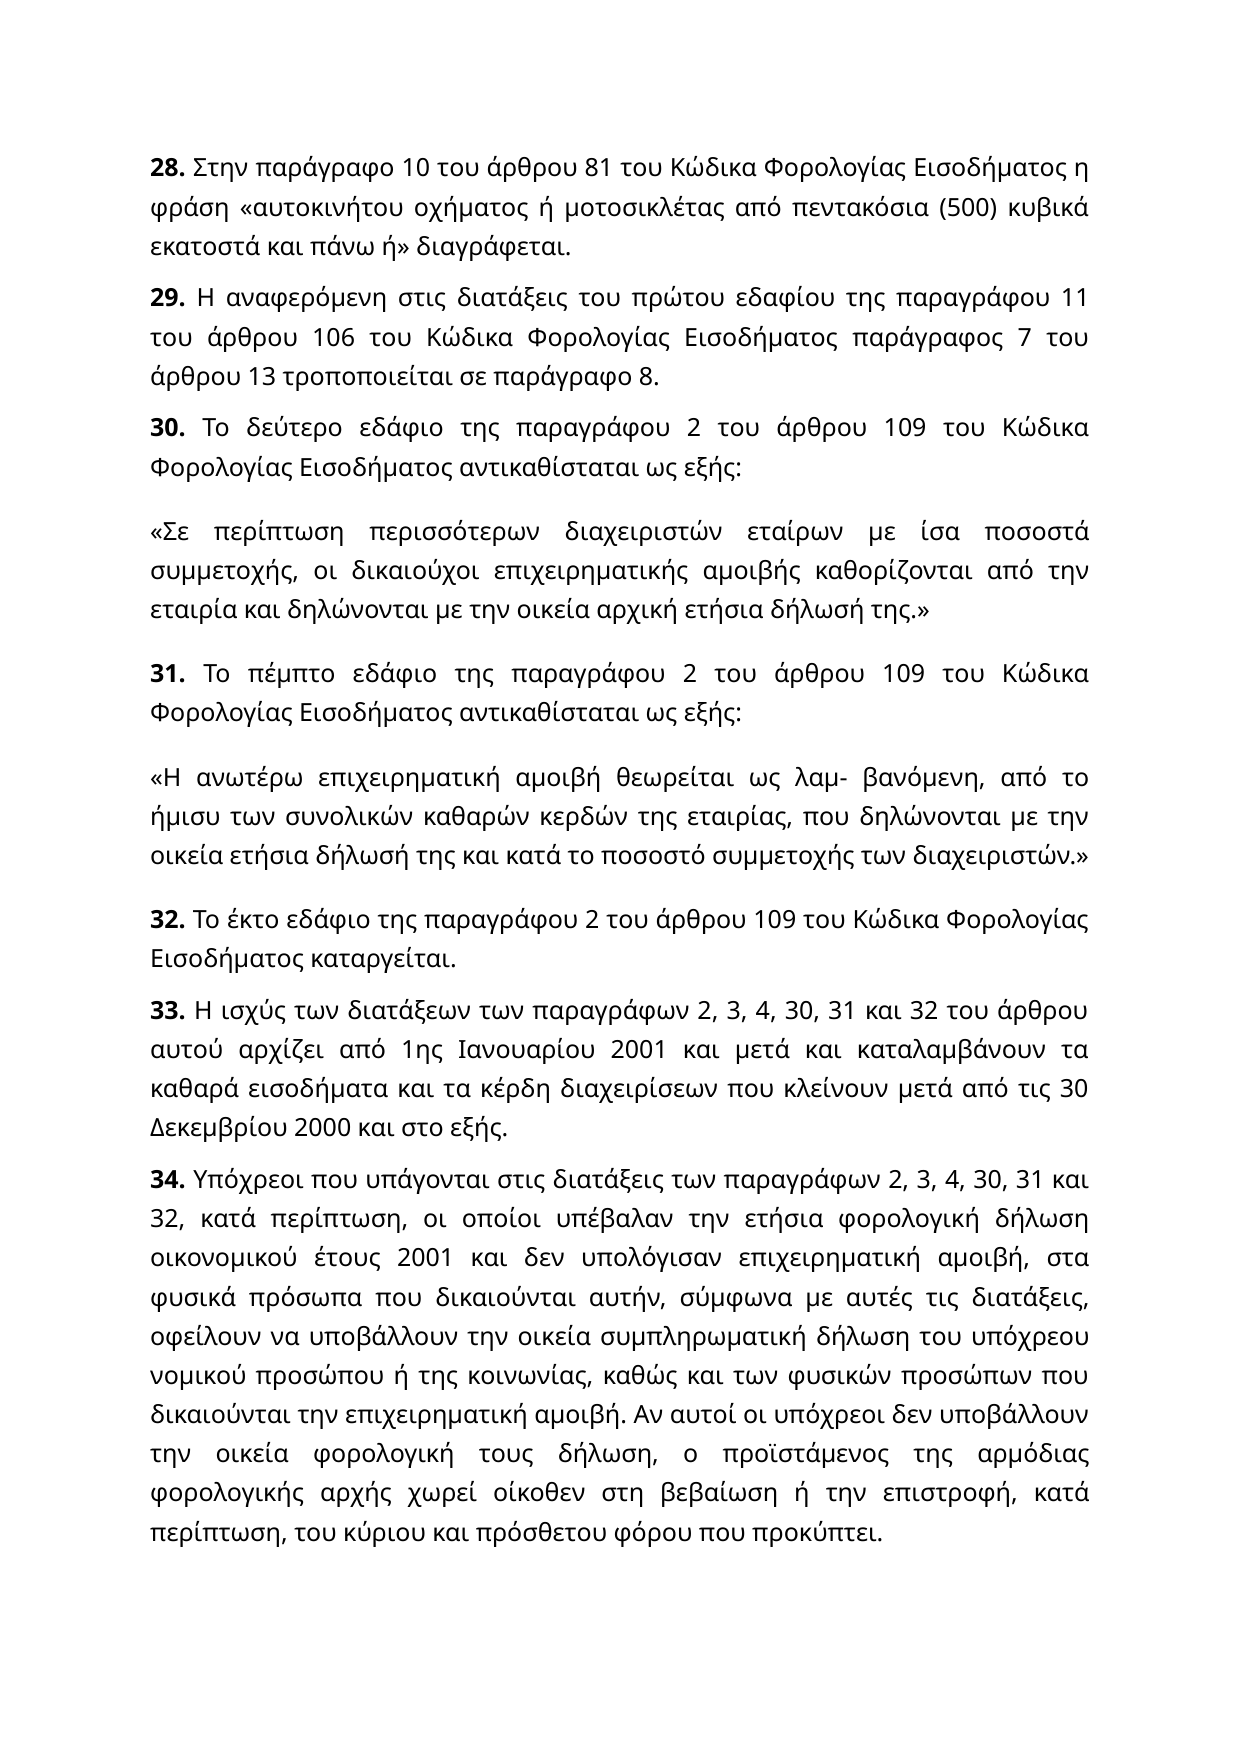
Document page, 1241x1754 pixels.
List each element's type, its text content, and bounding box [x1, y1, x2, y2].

text 31. Το πέμπτο εδάφιο της παραγράφου 2 του άρθρου 109 του Κώδικα Φορολογίας Εισοδήματος αντικαθίσταται ως εξής: [150, 656, 1090, 729]
text 28. Στην παράγραφο 10 του άρθρου 81 του Κώδικα Φορολογίας Εισοδήματος η φράση «αυτοκινήτου οχήματος ή μοτοσικλέτας από πεντακόσια (500) κυβικά εκατοστά και πάνω ή» διαγράφεται. [150, 150, 1090, 262]
text «Σε περίπτωση περισσότερων διαχειριστών εταίρων με ίσα ποσοστά συμμετοχής, οι δικαιούχοι επιχειρηματικής αμοιβής καθορίζονται από την εταιρία και δηλώνονται με την οικεία αρχική ετήσια δήλωσή της.» [150, 513, 1090, 626]
text «Η ανωτέρω επιχειρηματική αμοιβή θεωρείται ως λαμ- βανόμενη, από το ήμισυ των συνολικών καθαρών κερδών της εταιρίας, που δηλώνονται με την οικεία ετήσια δήλωσή της και κατά το ποσοστό συμμετοχής των διαχειριστών.» [150, 759, 1090, 872]
text 29. Η αναφερόμενη στις διατάξεις του πρώτου εδαφίου της παραγράφου 11 του άρθρου 106 του Κώδικα Φορολογίας Εισοδήματος παράγραφος 7 του άρθρου 13 τροποποιείται σε παράγραφο 8. [150, 280, 1090, 392]
text 30. Το δεύτερο εδάφιο της παραγράφου 2 του άρθρου 109 του Κώδικα Φορολογίας Εισοδήματος αντικαθίσταται ως εξής: [150, 410, 1090, 483]
text 33. Η ισχύς των διατάξεων των παραγράφων 2, 3, 4, 30, 31 και 32 του άρθρου αυτού αρχίζει από 1ης Ιανουαρίου 2001 και μετά και καταλαμβάνουν τα καθαρά εισοδήματα και τα κέρδη διαχειρίσεων που κλείνουν μετά από τις 30 Δεκεμβρίου 2000 και στο εξής. [150, 992, 1090, 1144]
text 34. Υπόχρεοι που υπάγονται στις διατάξεις των παραγράφων 2, 3, 4, 30, 31 και 32, κατά περίπτωση, οι οποίοι υπέβαλαν την ετήσια φορολογική δήλωση οικονομικού έτους 2001 και δεν υπολόγισαν επιχειρηματική αμοιβή, στα φυσικά πρόσωπα που δικαιούνται αυτήν, σύμφωνα με αυτές τις διατάξεις, οφείλουν να υποβάλλουν την οικεία συμπληρωματική δήλωση του υπόχρεου νομικού προσώπου ή της κοινωνίας, καθώς και των φυσικών προσώπων που δικαιούνται την επιχειρηματική αμοιβή. Αν αυτοί οι υπόχρεοι δεν υποβάλλουν την οικεία φορολογική τους δήλωση, ο προϊστάμενος της αρμόδιας φορολογικής αρχής χωρεί οίκοθεν στη βεβαίωση ή την επιστροφή, κατά περίπτωση, του κύριου και πρόσθετου φόρου που προκύπτει. [150, 1162, 1090, 1548]
text 32. Το έκτο εδάφιο της παραγράφου 2 του άρθρου 109 του Κώδικα Φορολογίας Εισοδήματος καταργείται. [150, 902, 1090, 975]
